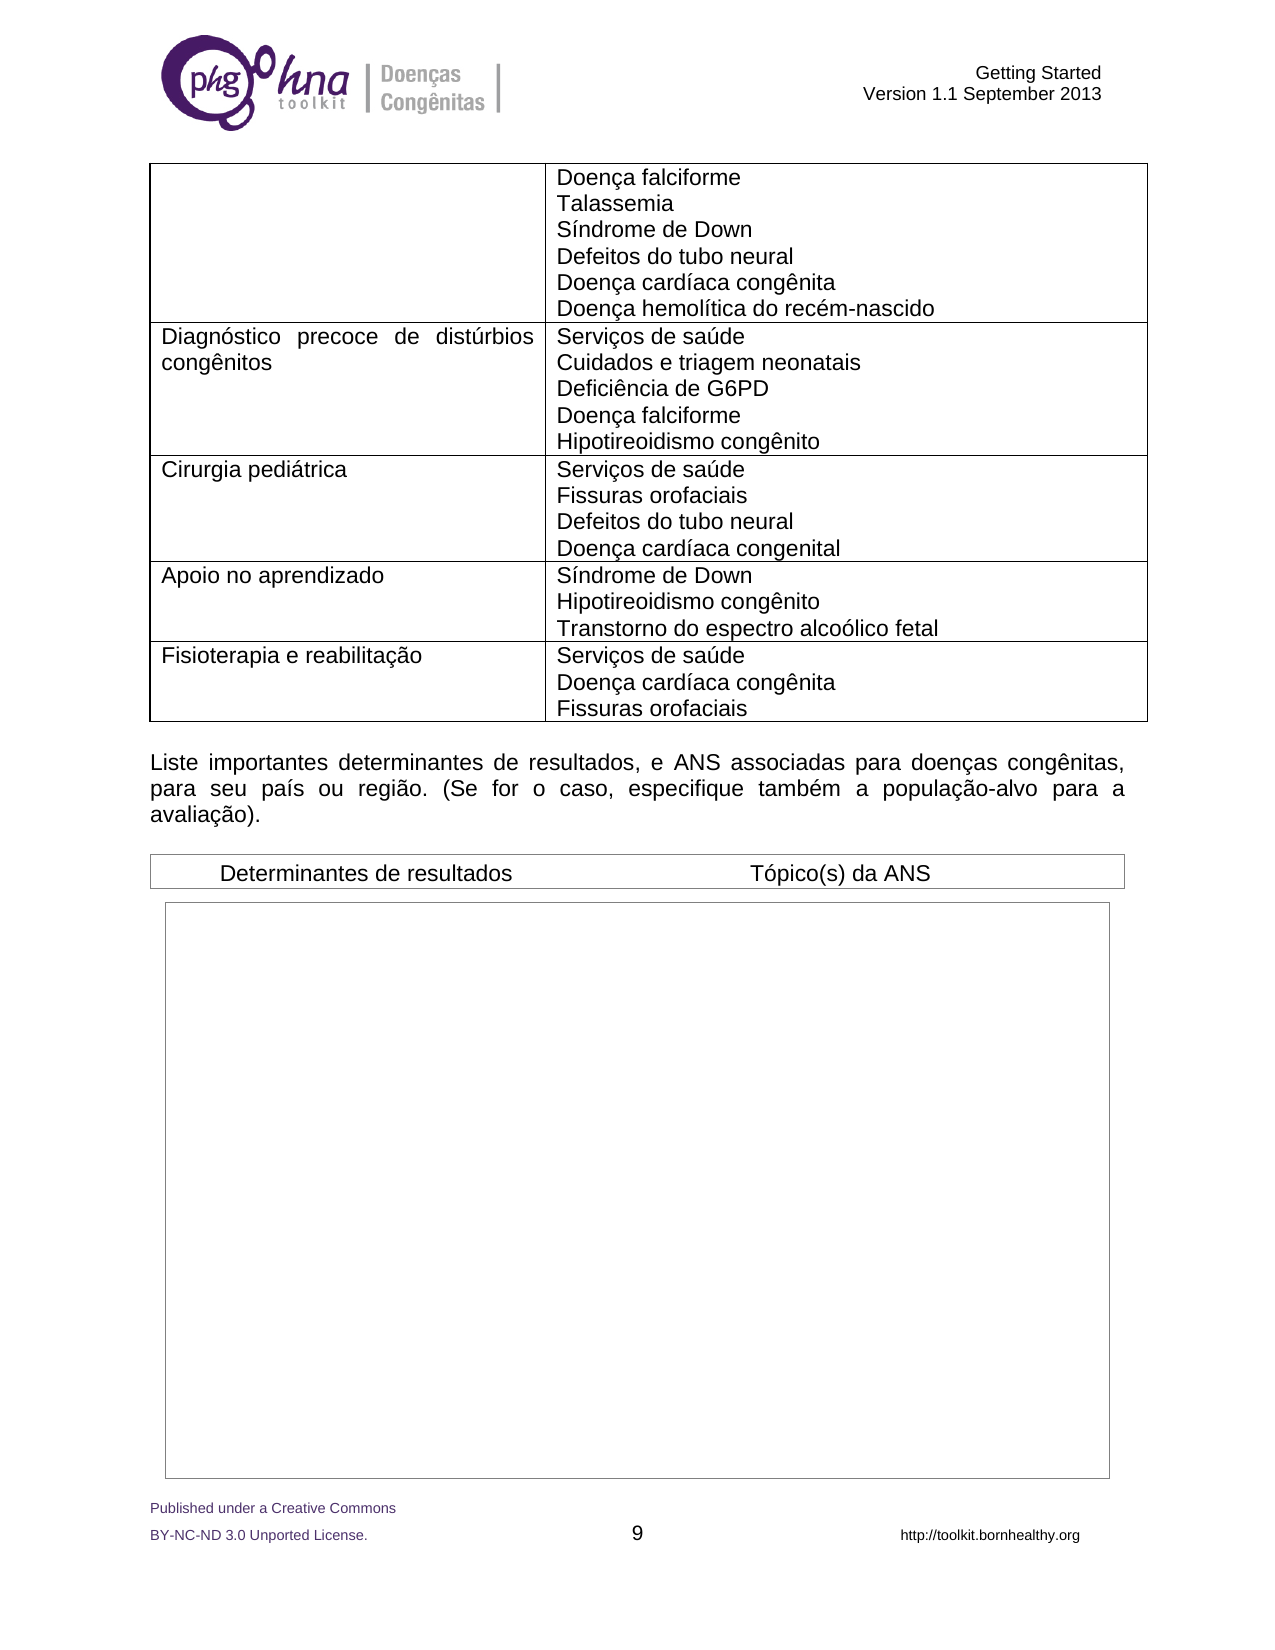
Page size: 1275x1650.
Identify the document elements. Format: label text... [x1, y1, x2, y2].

table_cell Serviços de saúde Fissuras orofaciais Defeitos do tubo neural Doença cardíaca congenital [546, 456, 1147, 561]
table_cell Diagnóstico precoce de distúrbios congênitos [151, 323, 545, 454]
table_cell Cirurgia pediátrica [151, 456, 545, 561]
table_cell [151, 164, 545, 322]
table_cell Serviços de saúde Doença cardíaca congênita Fissuras orofaciais [546, 642, 1147, 721]
subtitle Liste importantes determinantes de resultados, e ANS associadas para doenças congênitas, para seu país ou região. (Se for o caso, especifique também a população-alvo para a avaliação). [150, 748, 1125, 828]
table_cell Serviços de saúde Cuidados e triagem neonatais Deficiência de G6PD Doença falciforme Hipotireoidismo congênito [546, 323, 1147, 454]
table_cell Doença falciforme Talassemia Síndrome de Down Defeitos do tubo neural Doença cardíaca congênita Doença hemolítica do recém-nascido [546, 164, 1147, 322]
table_cell Síndrome de Down Hipotireoidismo congênito Transtorno do espectro alcoólico fetal [546, 562, 1147, 641]
table_cell Fisioterapia e reabilitação [151, 642, 545, 721]
table_cell Apoio no aprendizado [151, 562, 545, 641]
text Determinantes de resultados Tópico(s) da ANS [151, 855, 1124, 888]
